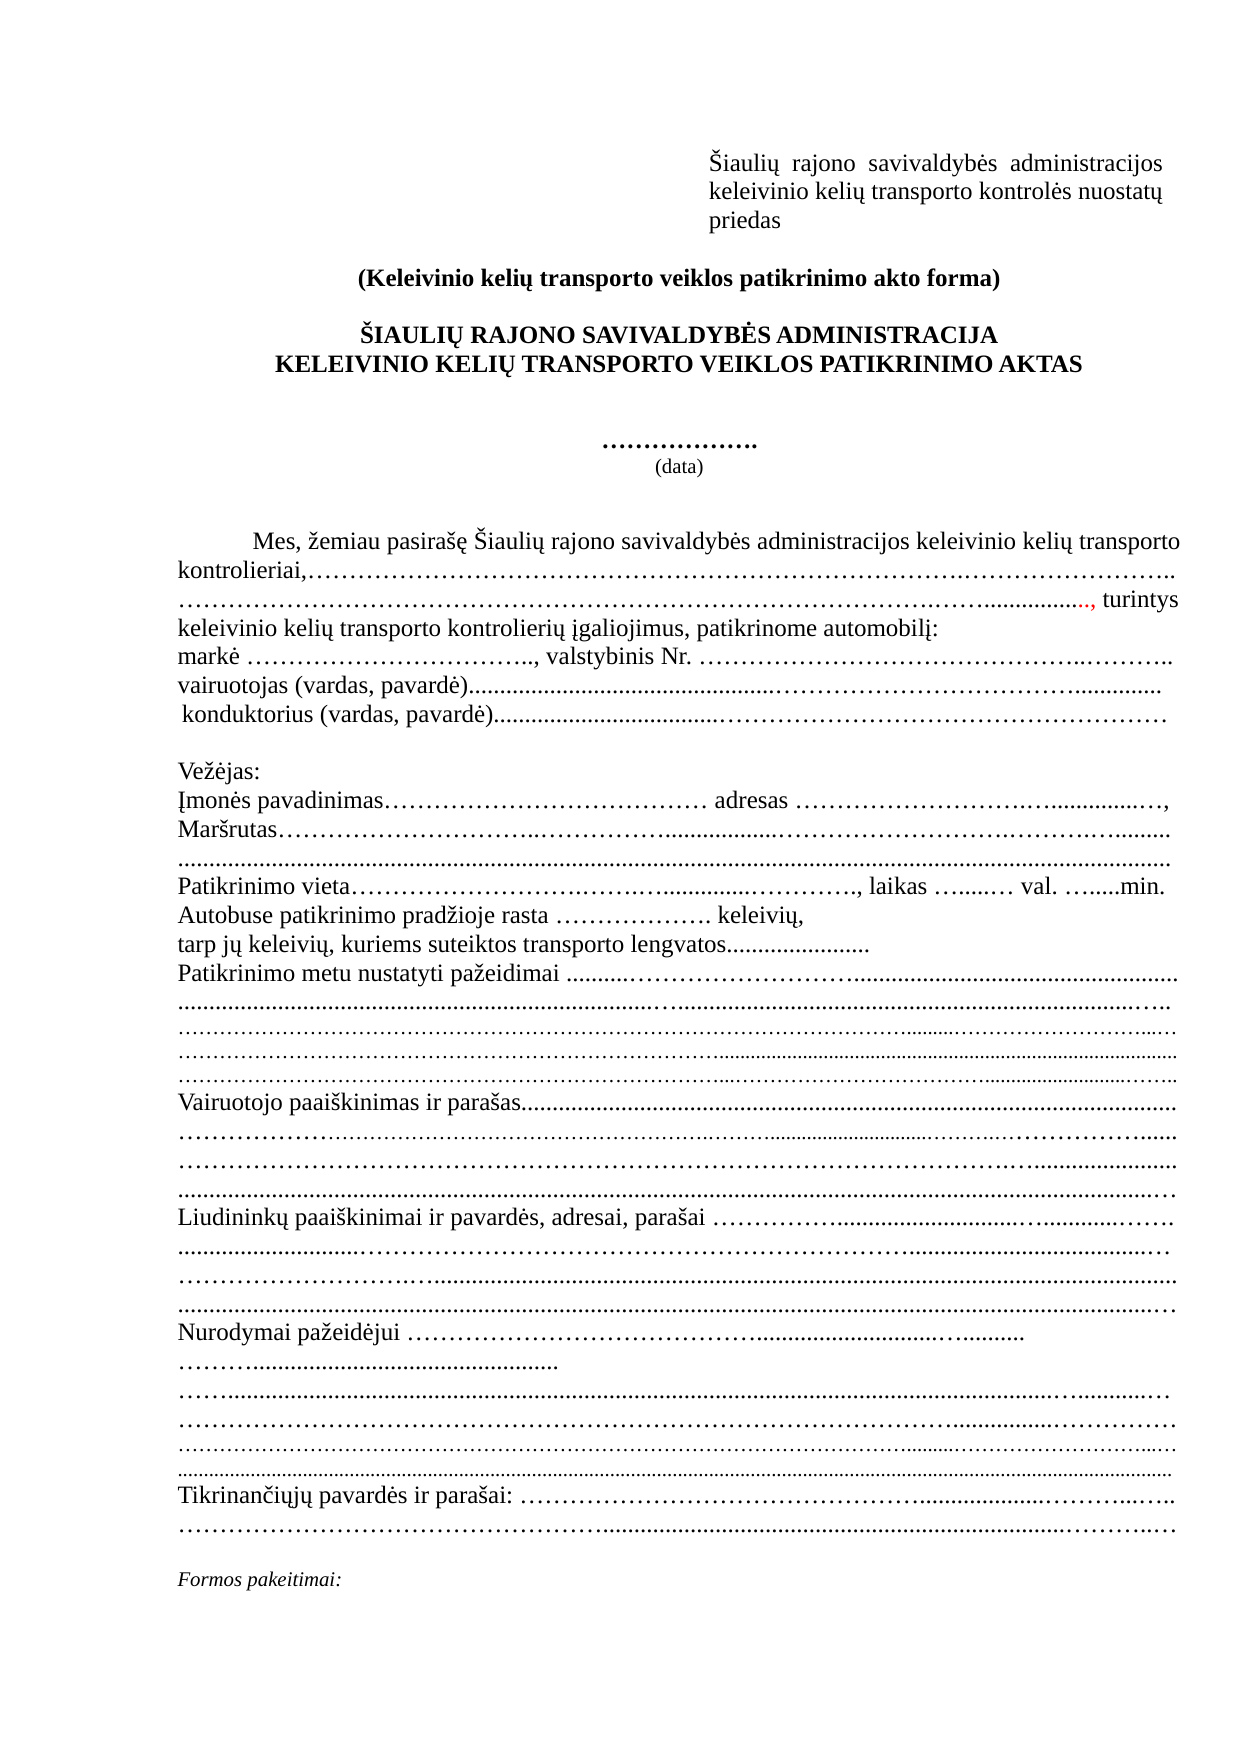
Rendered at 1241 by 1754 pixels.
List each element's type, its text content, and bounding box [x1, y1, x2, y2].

text priedas [177, 205, 1181, 234]
text Vairuotojo paaiškinimas ir parašas......................................................................................................... [177, 1087, 1181, 1116]
text Tikrinančiųjų pavardės ir parašai: …………………………………………....................………...….. [177, 1481, 1181, 1509]
text ............................................................................................................................................................… [177, 1174, 1181, 1202]
text …………………………………………………………………………………………….........………………………...… [177, 1015, 1181, 1039]
text ............................................................................................................................................................… [177, 1289, 1181, 1317]
text ……………………………………………………………………...………………………………...........................…….. [177, 1063, 1181, 1087]
text (Keleivinio kelių transporto veiklos patikrinimo akto forma) [177, 263, 1181, 291]
text …………………………………………………………………………………………….........………………………...… [177, 1432, 1181, 1456]
text Formos pakeitimai: [177, 1567, 1181, 1591]
text ……………………………………………………………………........................................................................................ [177, 1039, 1181, 1063]
text Autobuse patikrinimo pradžioje rasta ………………. keleivių, [177, 900, 1181, 929]
text ……………………………………………………………………………………….…....................... [177, 1145, 1181, 1174]
text Maršrutas…………………………..……………..................……………………….……….…......... [177, 814, 1181, 843]
text KELEIVINIO KELIŲ TRANSPORTO VEIKLOS PATIKRINIMO AKTAS [177, 349, 1181, 378]
text keleivinio kelių transporto kontrolės nuostatų [177, 176, 1181, 205]
text Mes, žemiau pasirašę Šiaulių rajono savivaldybės administracijos keleivinio kelių transporto kontrolieriai,…………………………………………………………………….…………………….. [177, 526, 1181, 584]
text Patikrinimo metu nustatyti pažeidimai ..........……………………….................................................... [177, 958, 1181, 986]
text ŠIAULIŲ RAJONO SAVIVALDYBĖS ADMINISTRACIJA [177, 320, 1181, 349]
text Patikrinimo vieta……………………….…….…..............…………., laikas ….....… val. ….....min. [177, 871, 1181, 900]
text ……………………………………………………………….………..............................……….………………...... [177, 1116, 1181, 1145]
text Nurodymai pažeidėjui …………………………………….............................…..........………................................................. [177, 1317, 1181, 1375]
text …………………………………………………………………………………................…………… [177, 1404, 1181, 1432]
text vairuotojas (vardas, pavardė).................................................……………………………….............. [177, 670, 1181, 699]
text Liudininkų paaiškinimai ir pavardės, adresai, parašai …………….............................…............……. [177, 1202, 1181, 1231]
text ………………. [177, 426, 1181, 454]
text ……………………….…....................................................................................................................... [177, 1260, 1181, 1289]
text ............................................................................................................................................................... [177, 843, 1181, 871]
text keleivinio kelių transporto kontrolierių įgaliojimus, patikrinome automobilį: [177, 613, 1181, 641]
text ……....................................................................................................................................…...........… [177, 1375, 1181, 1404]
text konduktorius (vardas, pavardė)....................................……………………………………………… [177, 699, 1181, 728]
text Vežėjas: [177, 756, 1181, 785]
text Įmonės pavadinimas………………………………… adresas ……………………….…..............…, [177, 785, 1181, 814]
text ............................................................................................................................................................................................... [177, 1456, 1181, 1481]
text ……………………………………………..........................................................................………..… [177, 1509, 1181, 1538]
text Šiaulių rajono savivaldybės administracijos [177, 148, 1181, 176]
text ............................................................................….........................................................................….. [177, 986, 1181, 1015]
text .............................…………………………………………………………......................................… [177, 1231, 1181, 1260]
text tarp jų keleivių, kuriems suteiktos transporto lengvatos....................... [177, 929, 1181, 958]
text (data) [177, 454, 1181, 478]
text ……………………………………………………………………………….……................., turintys [177, 584, 1181, 613]
text markė …………………………….., valstybinis Nr. ………………………………………..……….. [177, 641, 1181, 670]
